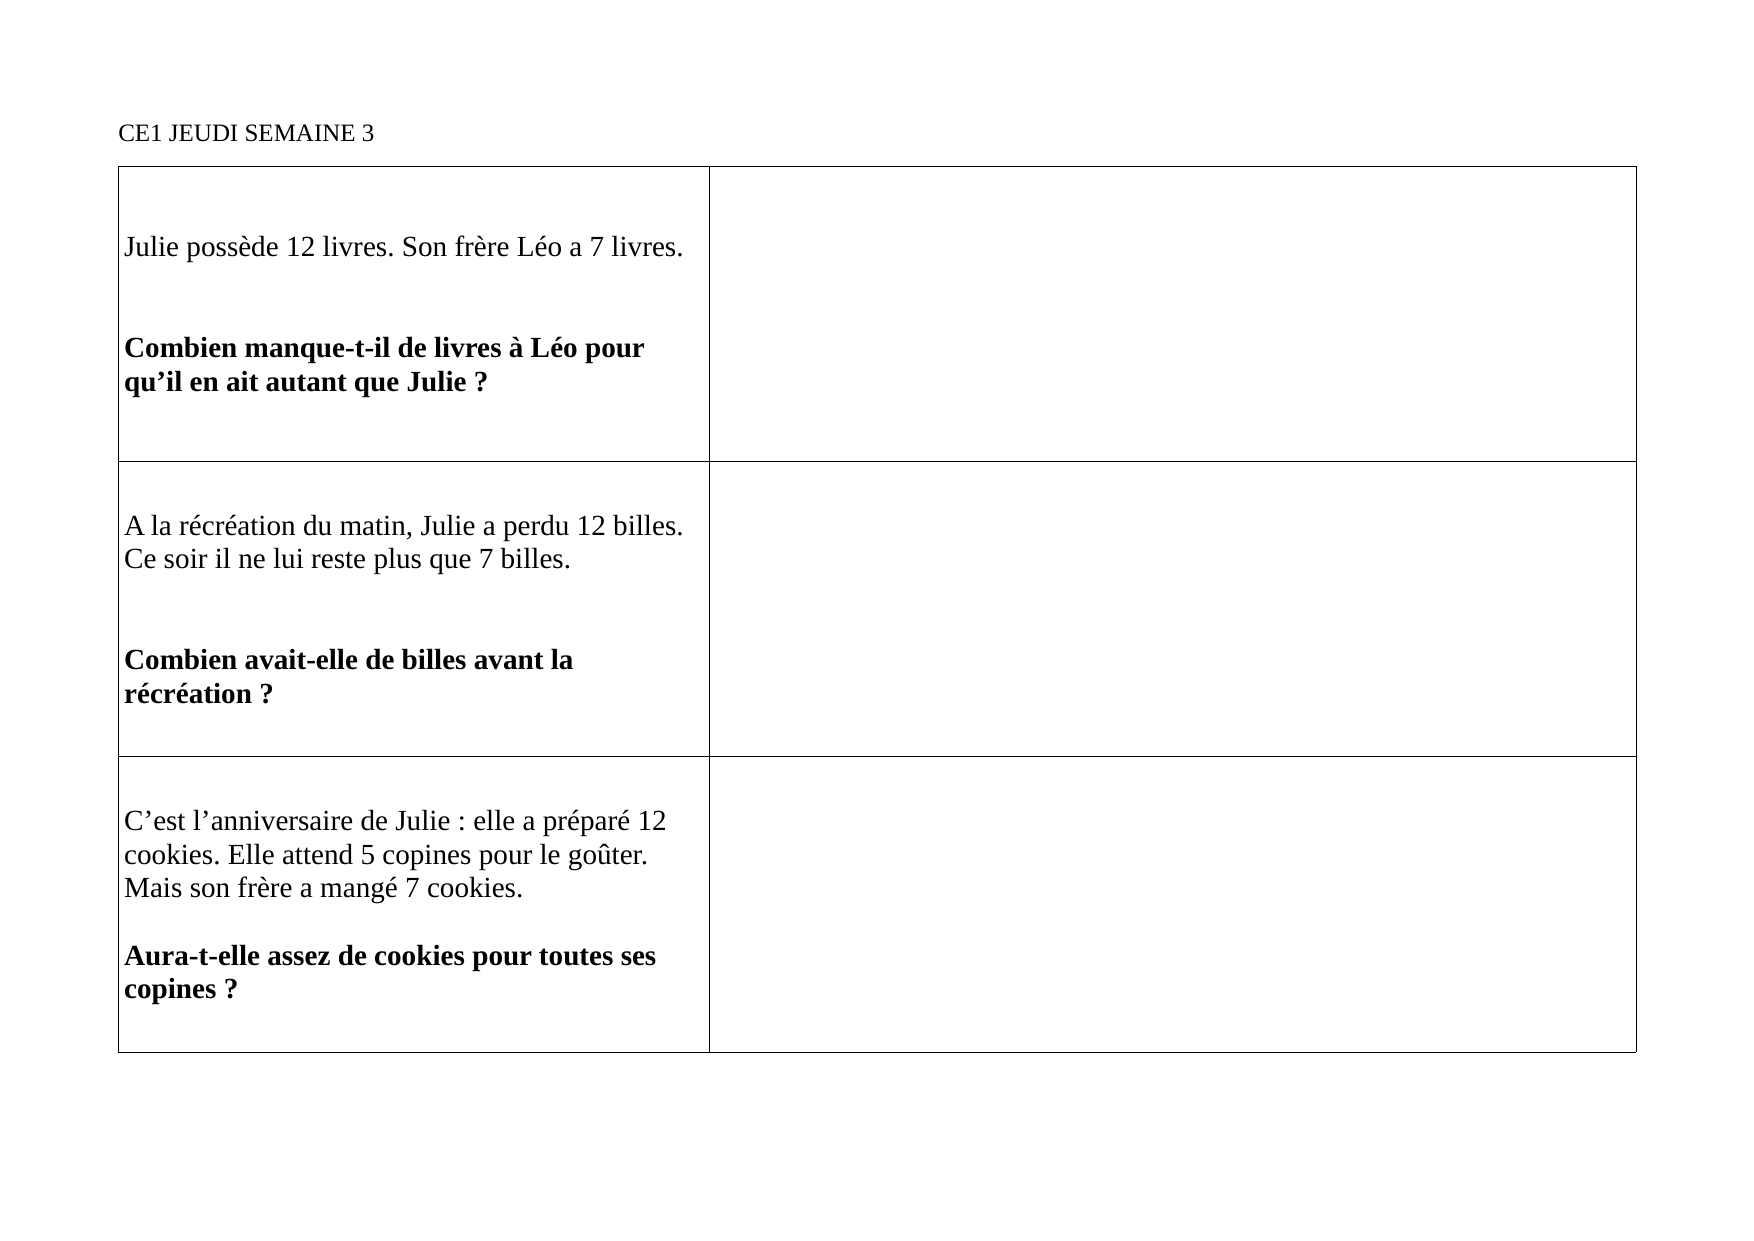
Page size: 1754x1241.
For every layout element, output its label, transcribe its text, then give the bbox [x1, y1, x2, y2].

table_cell A la récréation du matin, Julie a perdu 12 billes. Ce soir il ne lui reste plus que 7 billes. Combien avait-elle de billes avant la récréation ? [119, 462, 709, 756]
text CE1 JEUDI SEMAINE 3 [118, 118, 1636, 147]
table_cell [710, 757, 1636, 1052]
table_header [710, 167, 1636, 461]
table_header Julie possède 12 livres. Son frère Léo a 7 livres. Combien manque-t-il de livres à Léo pour qu’il en ait autant que Julie ? [119, 167, 709, 461]
table_cell C’est l’anniversaire de Julie : elle a préparé 12 cookies. Elle attend 5 copines pour le goûter. Mais son frère a mangé 7 cookies. Aura-t-elle assez de cookies pour toutes ses copines ? [119, 757, 709, 1052]
table_cell [710, 462, 1636, 756]
